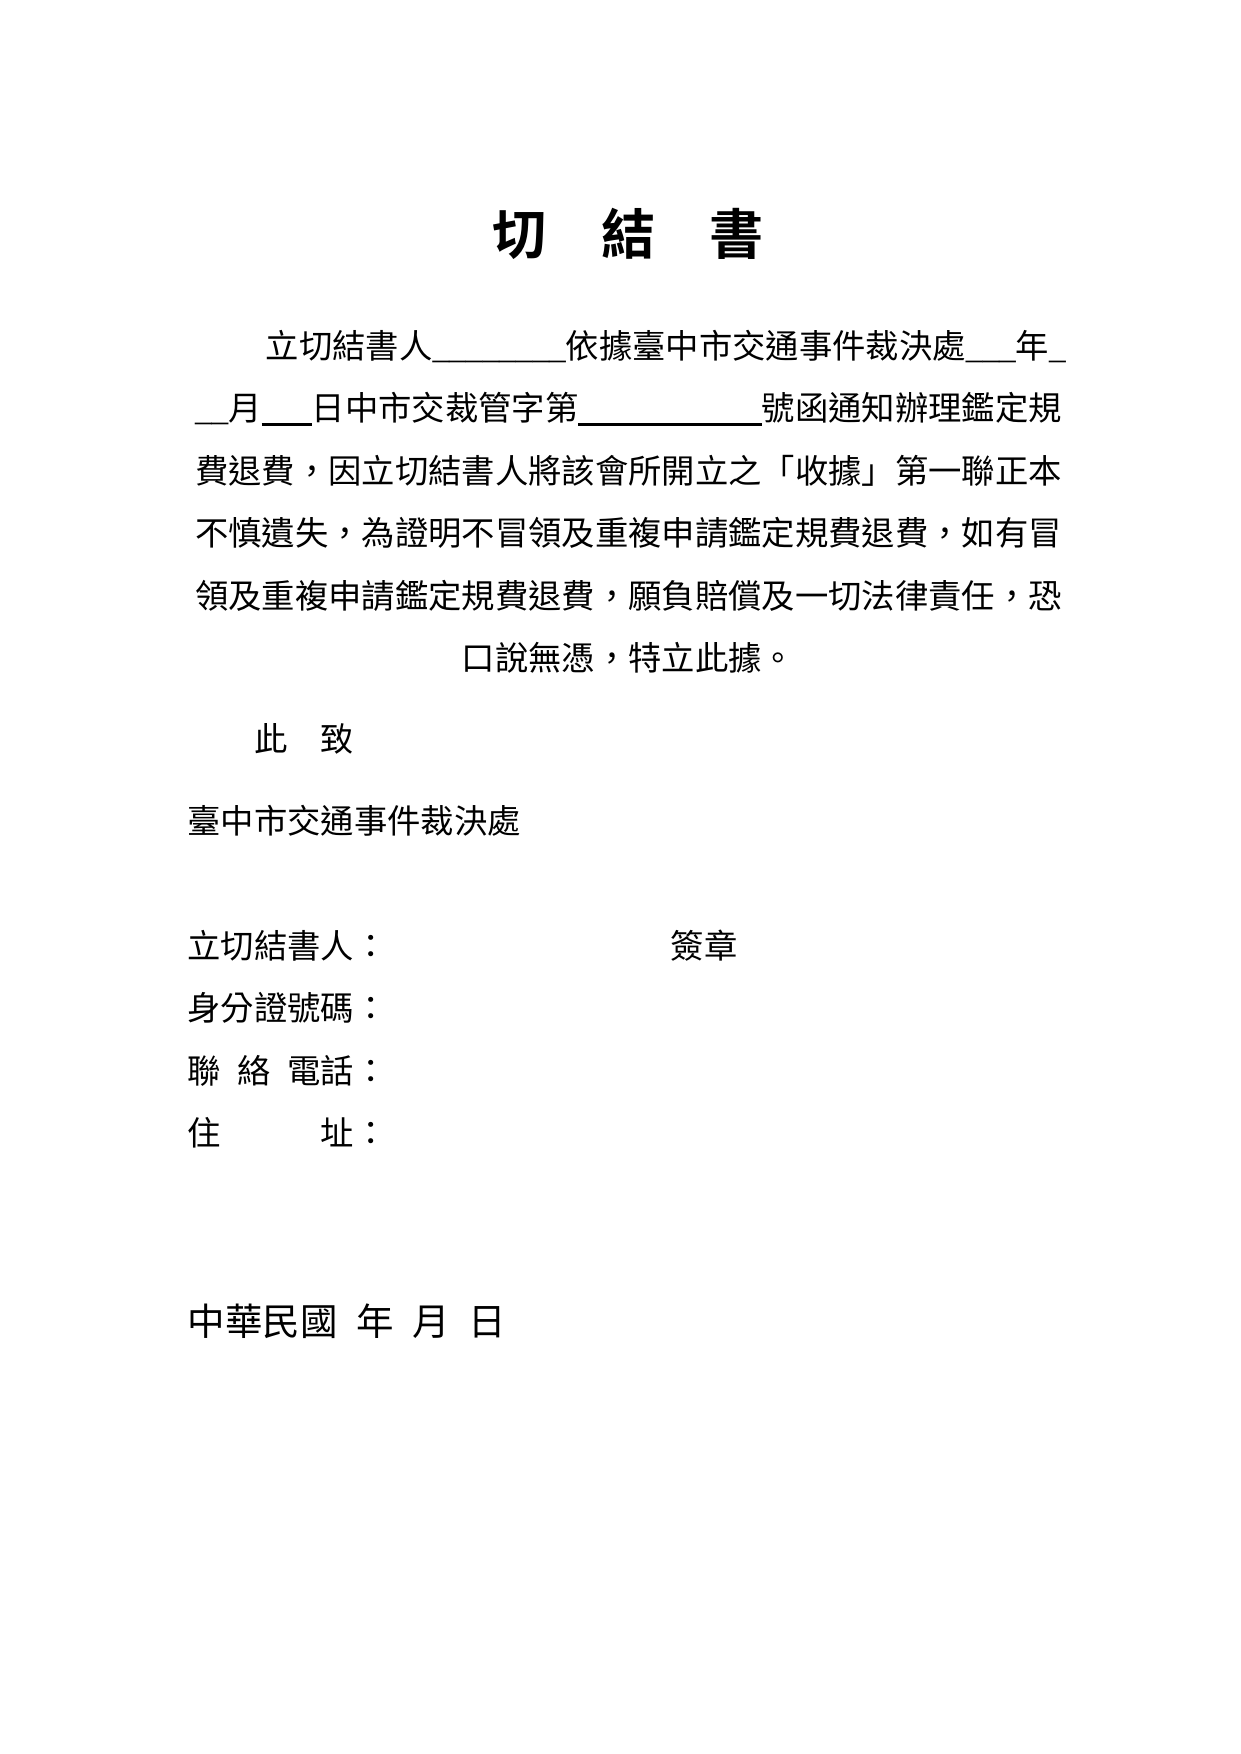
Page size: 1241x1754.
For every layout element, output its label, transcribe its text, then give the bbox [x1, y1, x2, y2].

text 中華民國 年 月 日 [187, 1277, 1069, 1339]
text 立切結書人： 簽章 [187, 902, 1069, 964]
text 住 址： [187, 1089, 1069, 1152]
text 臺中市交通事件裁決處 [187, 777, 1069, 839]
text 聯 絡 電話： [187, 1027, 1069, 1089]
text 身分證號碼： [187, 964, 1069, 1027]
text 立切結書人________依據臺中市交通事件裁決處___年___月 日中市交裁管字第 號函通知辦理鑑定規費退費，因立切結書人將該會所開立之「收據」第一聯正本不慎遺失，為證明不冒領及重複申請鑑定規費退費，如有冒領及重複申請鑑定規費退費，願負賠償及一切法律責任，恐口說無憑，特立此據。 [187, 302, 1069, 677]
text 此 致 [187, 696, 1069, 758]
text 切 結 書 [187, 158, 1069, 283]
